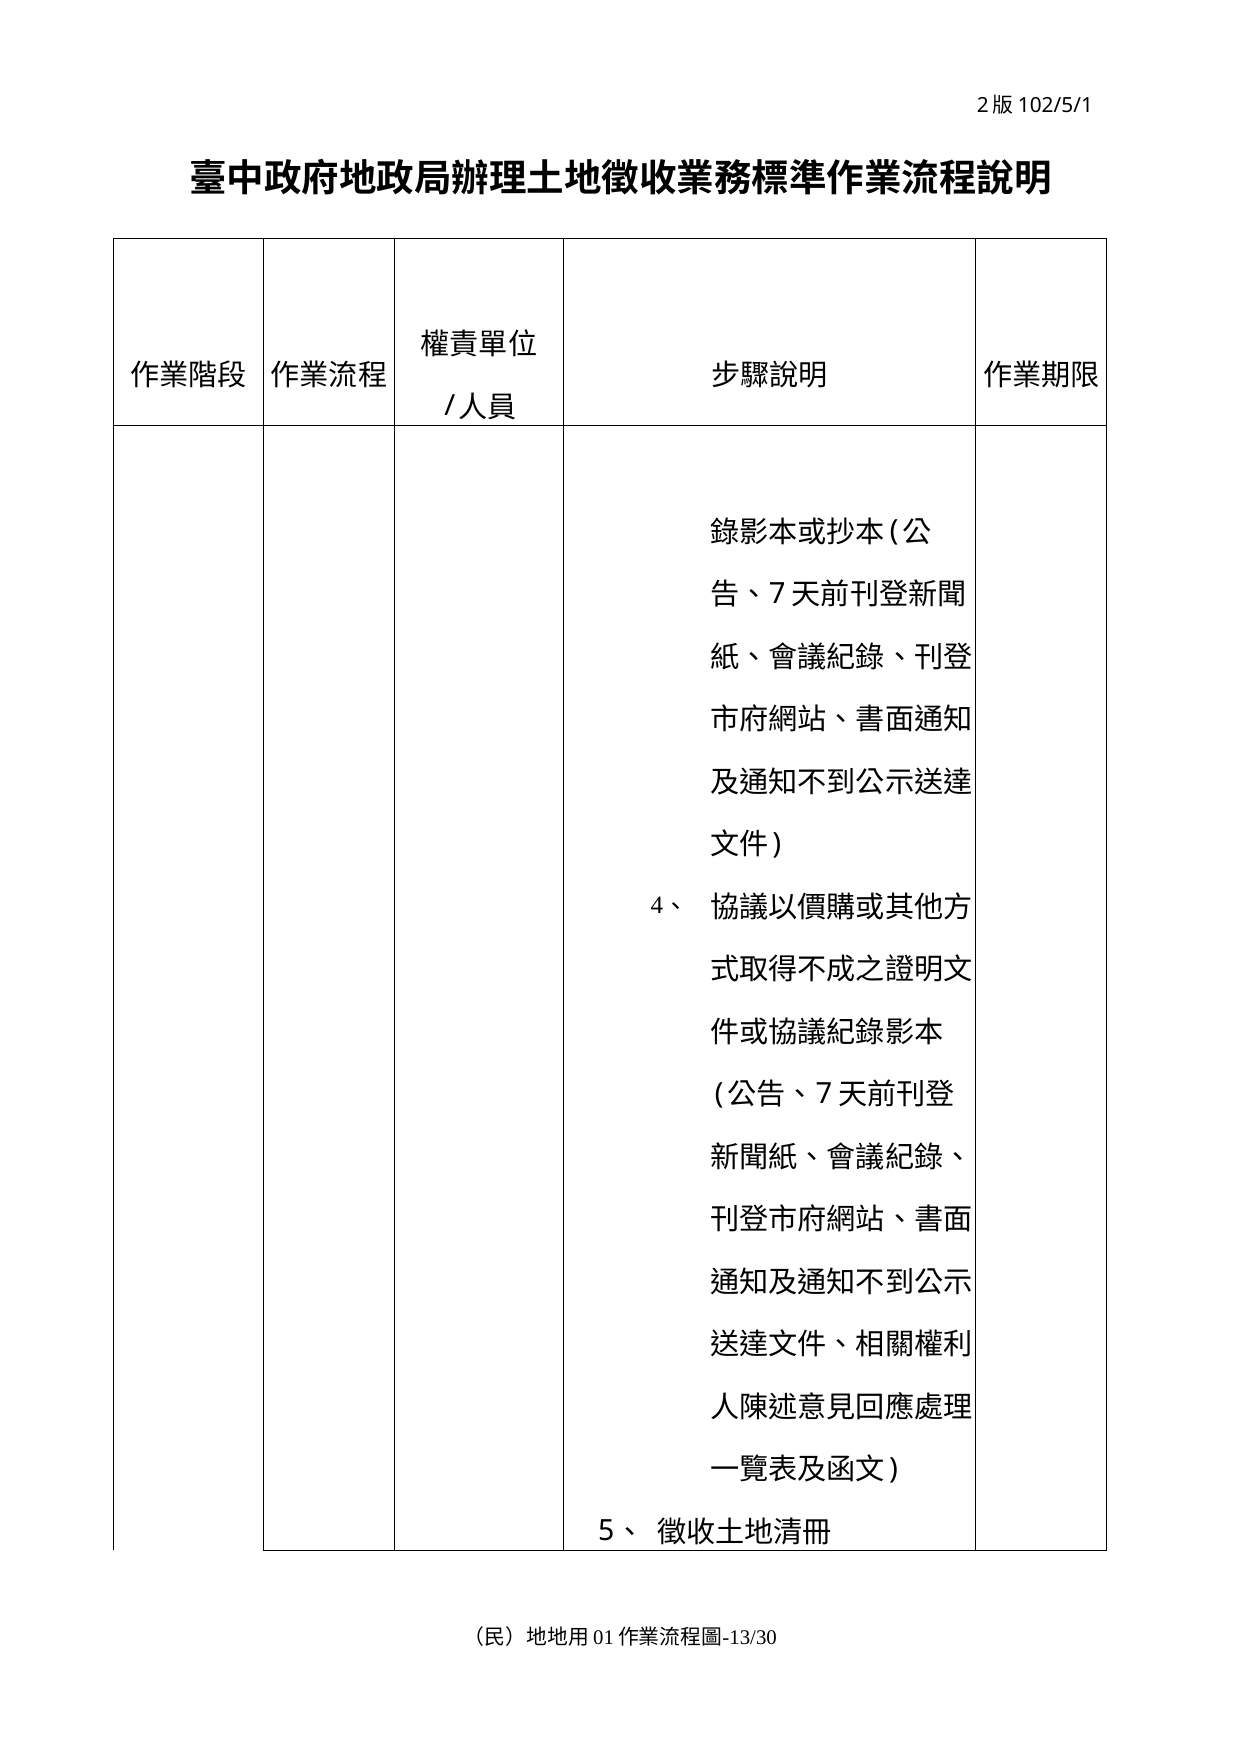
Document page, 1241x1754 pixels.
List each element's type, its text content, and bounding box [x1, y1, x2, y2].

table_header 步驟說明 [564, 239, 975, 425]
table_header 作業階段 [114, 239, 263, 425]
table_cell [976, 426, 1106, 1550]
table_header 作業流程 [264, 239, 394, 425]
table_cell [395, 426, 563, 1550]
table_header 權責單位 /人員 [395, 239, 563, 425]
table_header 作業期限 [976, 239, 1106, 425]
table_cell [264, 426, 394, 1550]
table_cell 由需地機關整理協議紀錄，並將未能達成協議之土地所有權人、地上物所有權人及他項權利人等土地地號逐筆摘錄繕造土地徵收清冊並予以編號，同時將編號註記於地籍圖。 將土地徵收清冊及地籍圖一併函送轄區地政事務所，核對摘錄土地地號、位置、標示及權利人等地籍資料是否正確，並逐級認章後退還需地機關。 將下列資料製作成土地徵收計畫書函送內政部核准辦理徵收。 光碟及自行檢覈表(需地機關填寫是否相符?) 興辦事業許可函影本 公聽會或說明會之紀錄影本或抄本(公告、7天前刊登新聞紙、會議紀錄、刊登市府網站、書面通知及通知不到公示送達文件) 協議以價購或其他方式取得不成之證明文件或協議紀錄影本(公告、7天前刊登新聞紙、會議紀錄、刊登市府網站、書面通知及通知不到公示送達文件、相關權利人陳述意見回應處理一覽表及函文) 徵收土地清冊 地上改良物清冊(一併徵收或地上物徵收時檢附) 有無妨礙都市計畫 (或國家公園計畫) 證明書 安置計畫之中低收入戶查詢函文。 地價評議委員會議紀錄、徵收土地宗地市價清冊 徵收土地經費來源證明文件(或預算書、經費預算保留證明)徵收土地圖說 土地使用計畫圖 [564, 426, 975, 1550]
table_cell [114, 426, 263, 1550]
